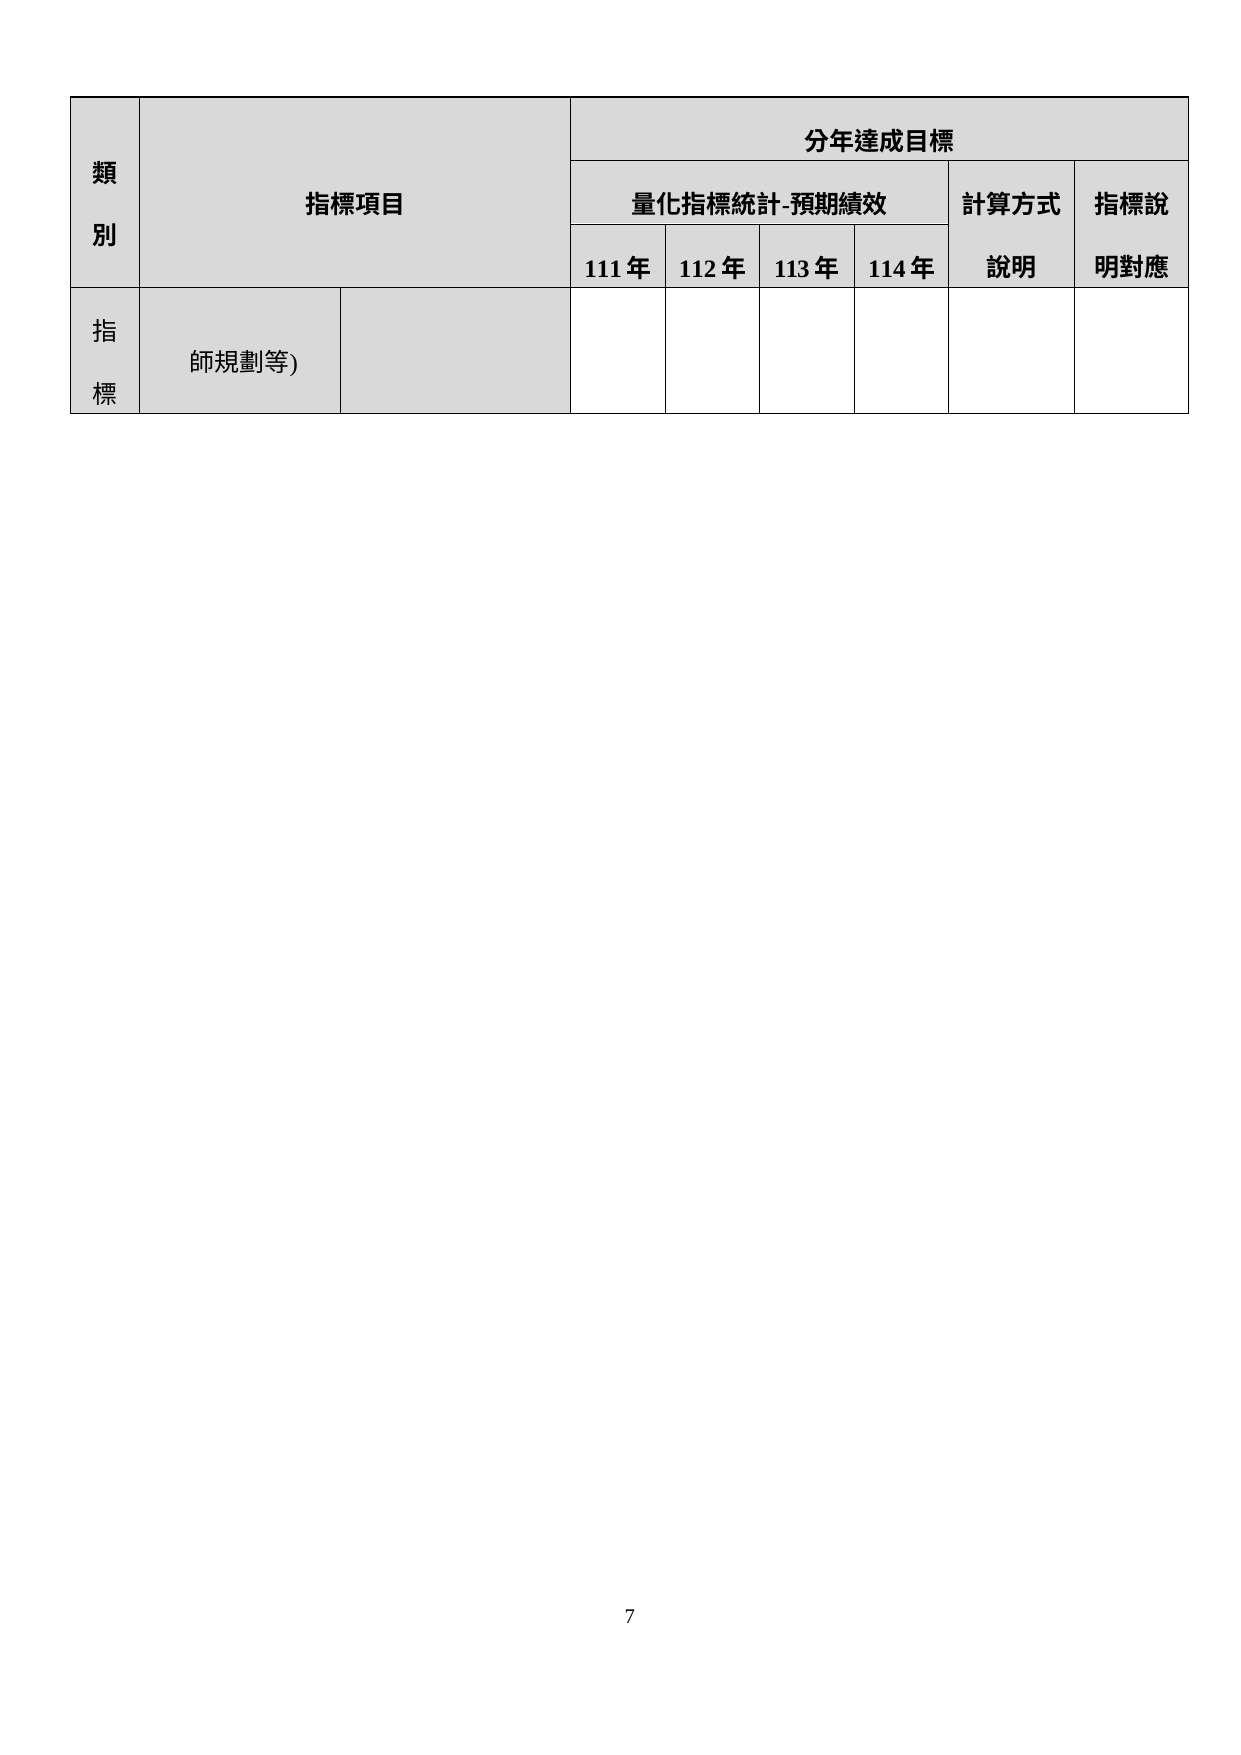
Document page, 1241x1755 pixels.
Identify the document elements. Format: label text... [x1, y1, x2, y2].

table_cell [949, 288, 1074, 413]
table_cell [571, 288, 665, 413]
table_header 指標項目 [140, 98, 570, 287]
table_cell 112年 [666, 225, 759, 287]
table_header 類別 [71, 98, 139, 287]
table_cell 111年 [571, 225, 665, 287]
table_cell [760, 288, 854, 413]
table_cell 師規劃等) [140, 288, 340, 413]
table_header 分年達成目標 [571, 98, 1188, 160]
table_cell [341, 288, 570, 413]
table_cell 量化指標統計-預期績效 [571, 161, 948, 223]
table_cell [1075, 288, 1188, 413]
table_cell 113年 [760, 225, 854, 287]
table_cell 計算方式說明 [949, 161, 1074, 287]
table_cell [855, 288, 948, 413]
table_cell 114年 [855, 225, 948, 287]
table_cell 指標 [71, 288, 139, 413]
table_cell [666, 288, 759, 413]
table_cell 指標說明對應計畫書頁碼 [1075, 161, 1188, 287]
